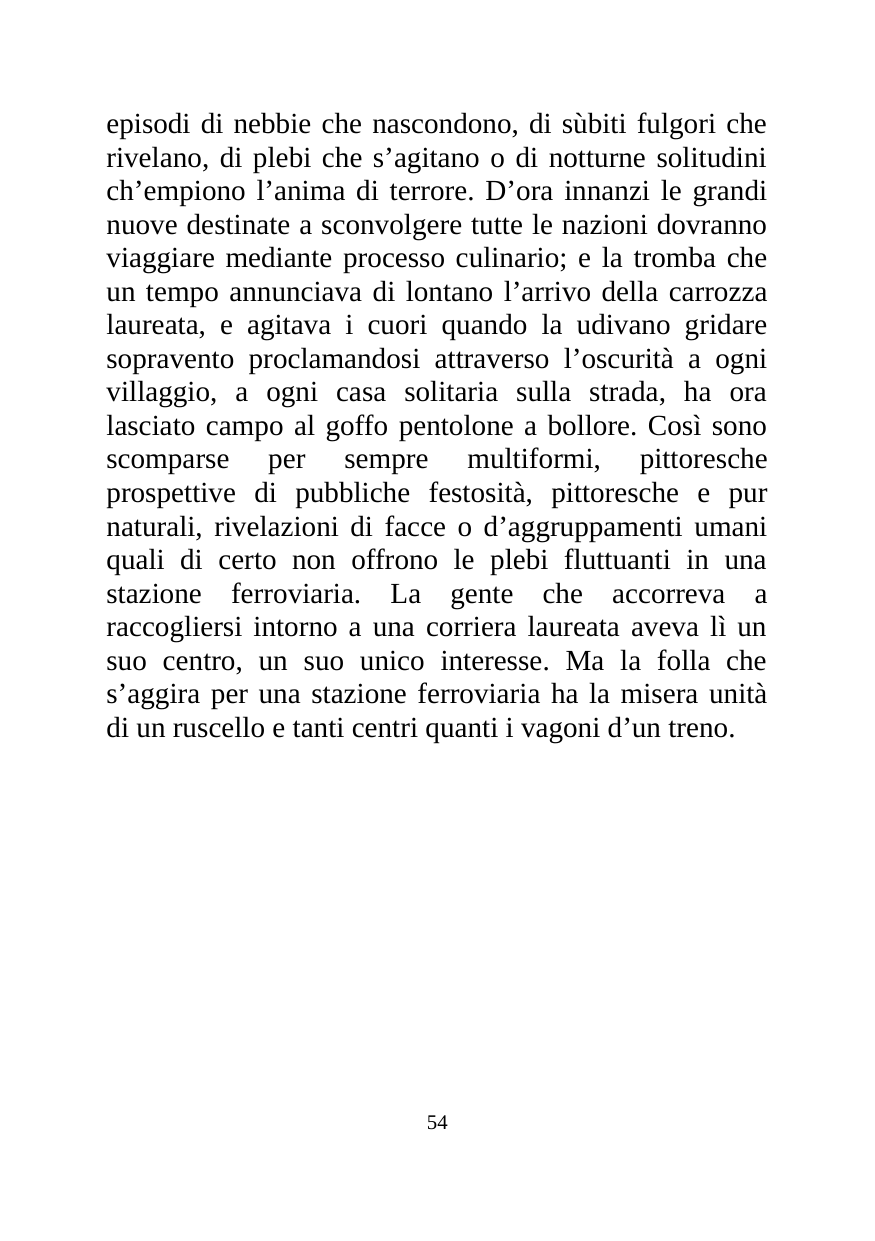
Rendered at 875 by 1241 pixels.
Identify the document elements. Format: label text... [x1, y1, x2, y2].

text episodi di nebbie che nascondono, di sùbiti fulgori che rivelano, di plebi che s’agitano o di notturne solitudini ch’empiono l’anima di terrore. D’ora innanzi le grandi nuove destinate a sconvolgere tutte le nazioni dovranno viaggiare mediante processo culinario; e la tromba che un tempo annunciava di lontano l’arrivo della carrozza laureata, e agitava i cuori quando la udivano gridare sopravento proclamandosi attraverso l’oscurità a ogni villaggio, a ogni casa solitaria sulla strada, ha ora lasciato campo al goffo pentolone a bollore. Così sono scomparse per sempre multiformi, pittoresche prospettive di pubbliche festosità, pittoresche e pur naturali, rivelazioni di facce o d’aggruppamenti umani quali di certo non offrono le plebi fluttuanti in una stazione ferroviaria. La gente che accorreva a raccogliersi intorno a una corriera laureata aveva lì un suo centro, un suo unico interesse. Ma la folla che s’aggira per una stazione ferroviaria ha la misera unità di un ruscello e tanti centri quanti i vagoni d’un treno. [106, 106, 768, 743]
